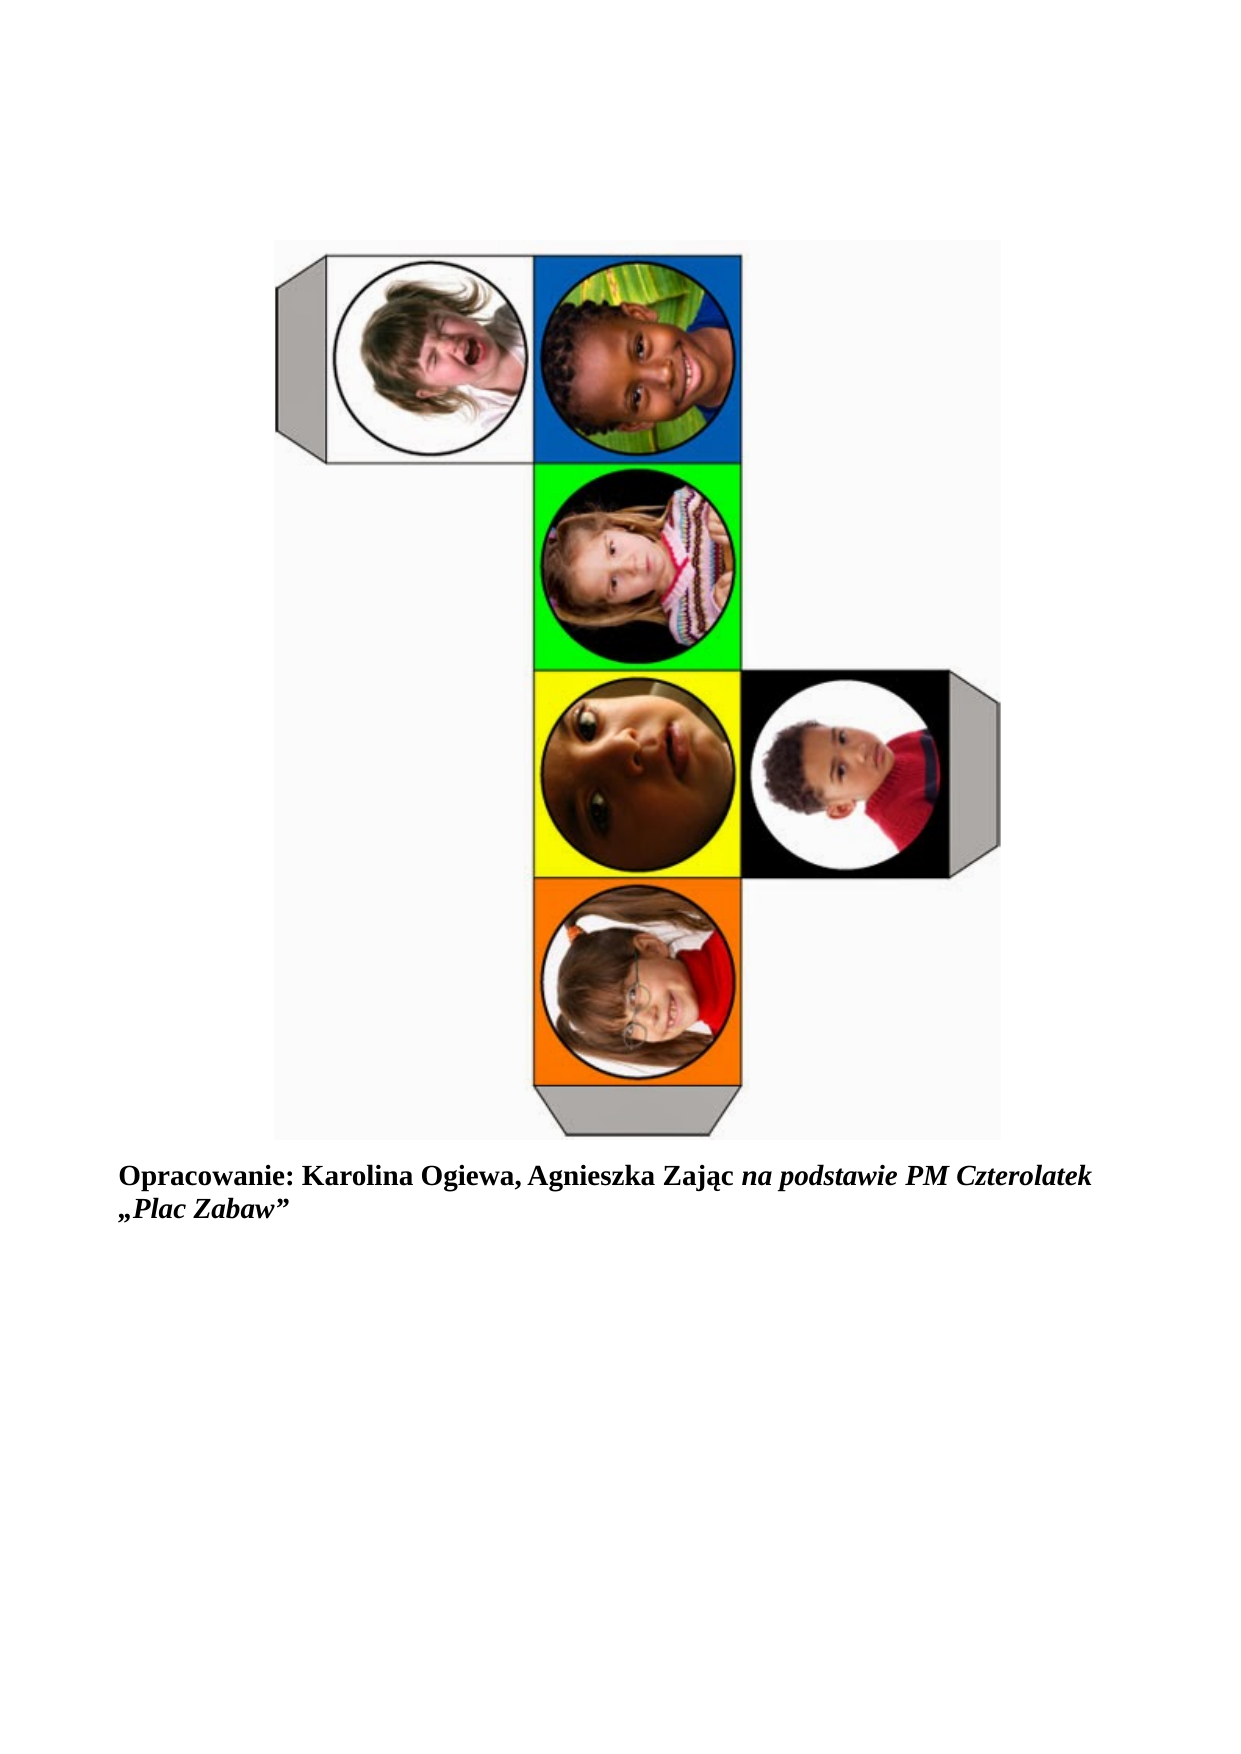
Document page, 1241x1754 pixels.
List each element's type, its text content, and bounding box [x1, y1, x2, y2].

text Opracowanie: Karolina Ogiewa, Agnieszka Zając na podstawie PM Czterolatek „Plac Zabaw” [118, 1158, 1122, 1225]
picture [274, 240, 1001, 1140]
